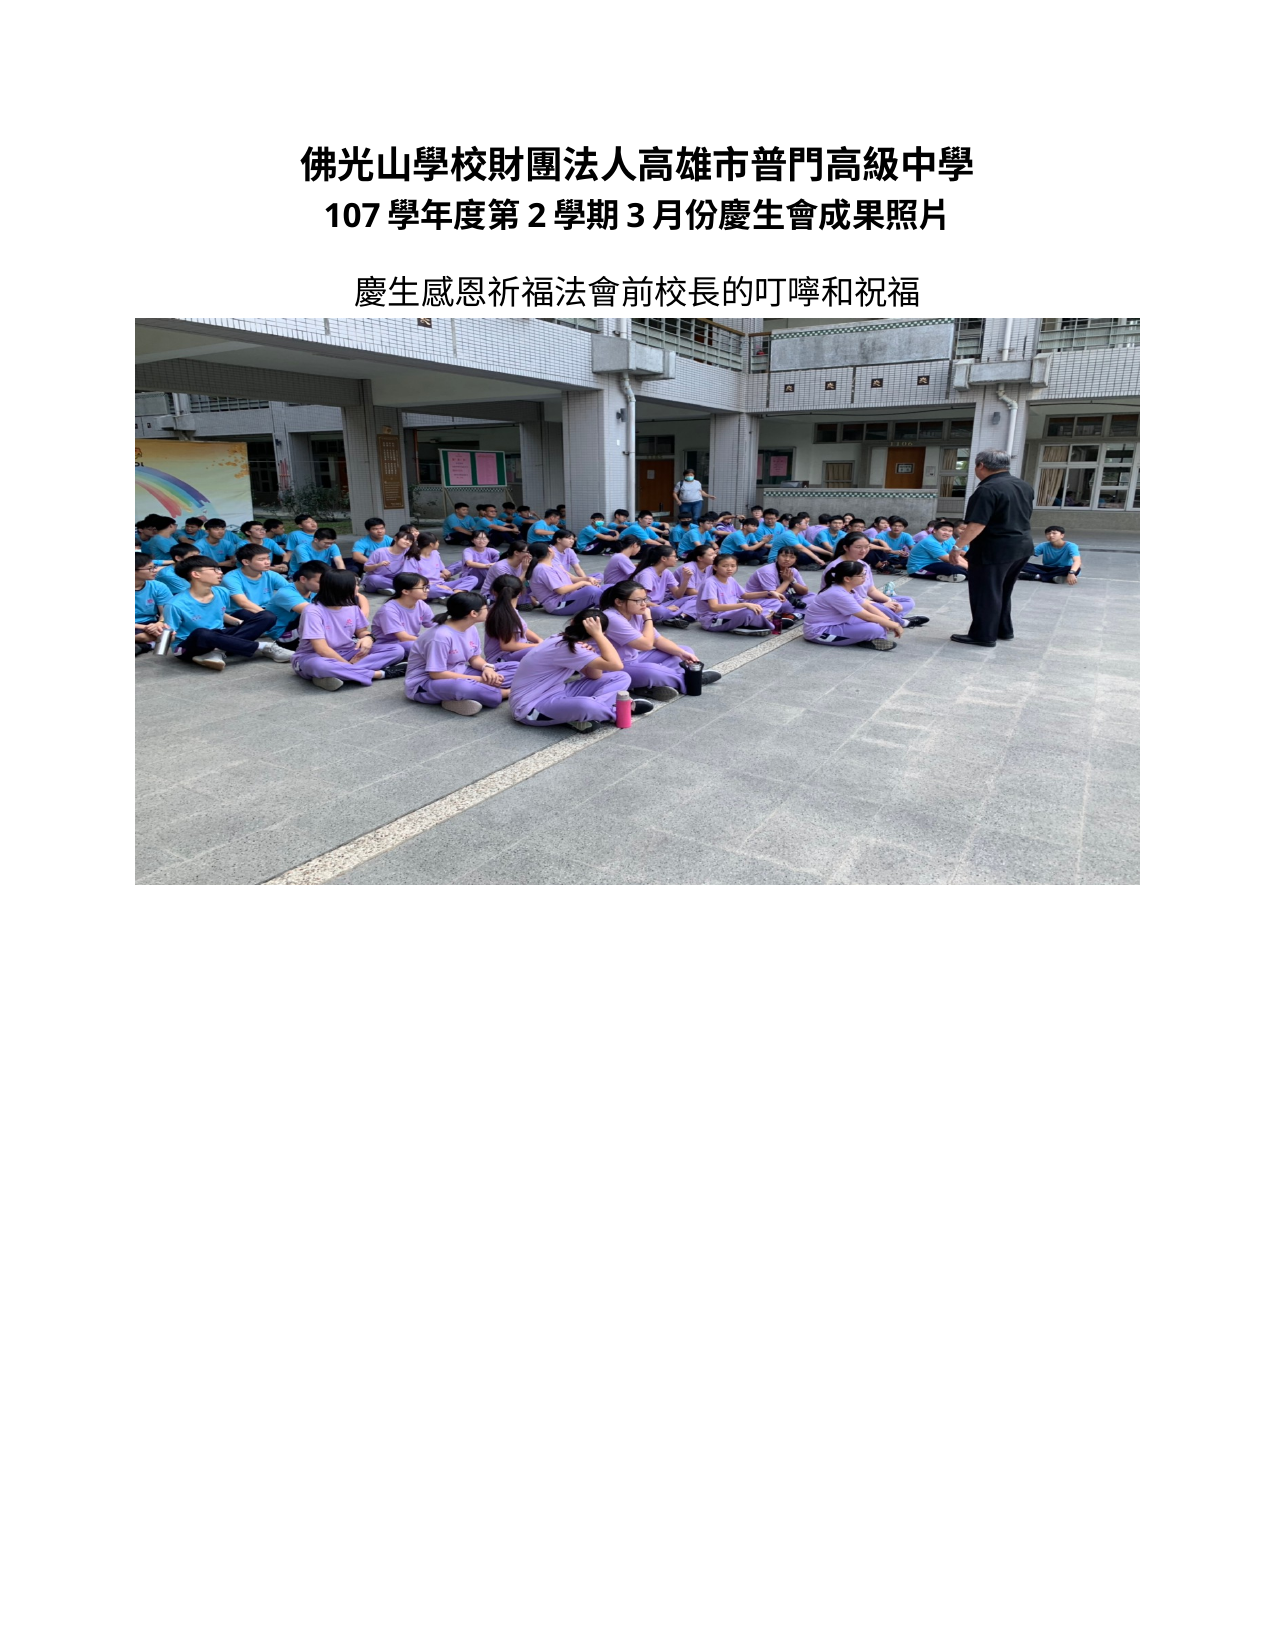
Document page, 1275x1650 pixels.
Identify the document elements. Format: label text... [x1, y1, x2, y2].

text 慶生感恩祈福法會前校長的叮嚀和祝福 [135, 266, 1140, 318]
text 107學年度第2學期3月份慶生會成果照片 [135, 189, 1140, 238]
picture [135, 318, 1140, 885]
text 佛光山學校財團法人高雄市普門高級中學 [135, 135, 1140, 189]
